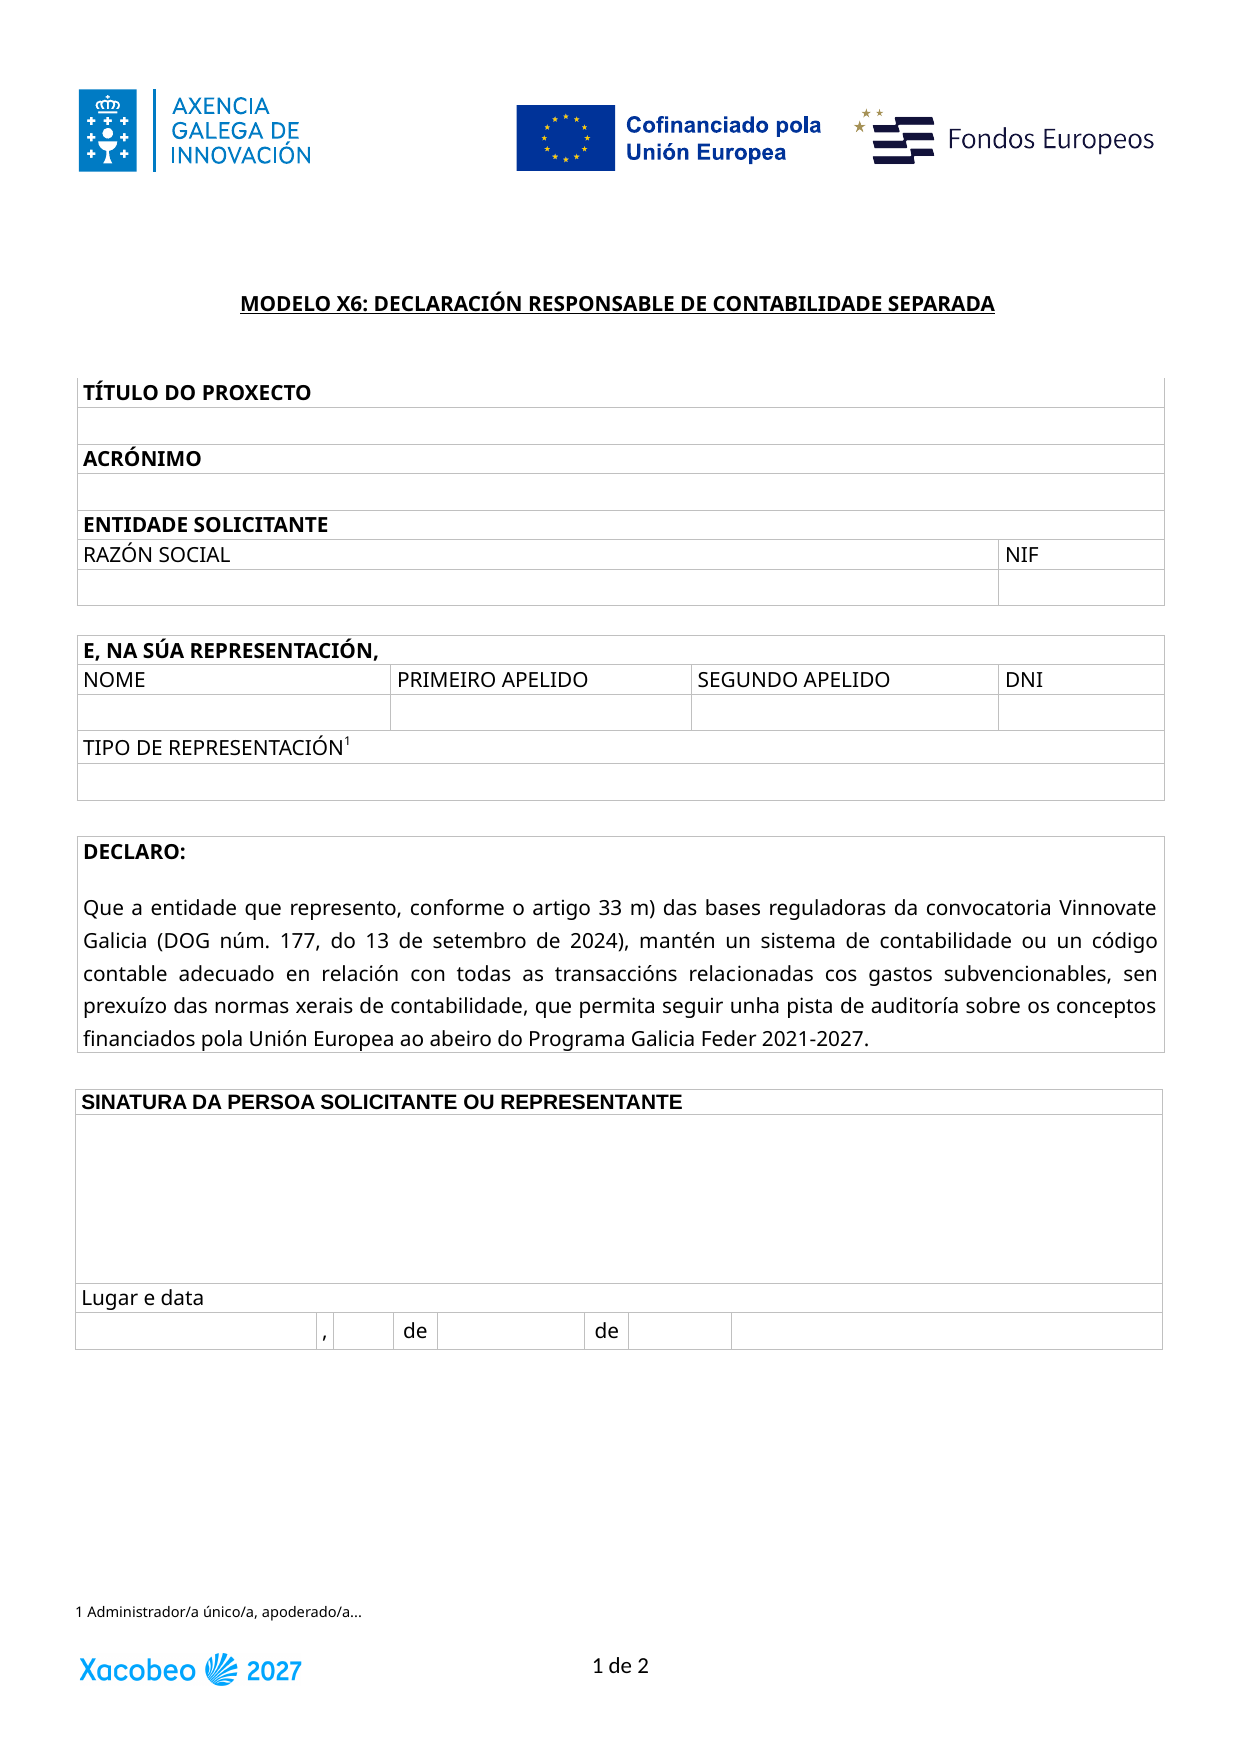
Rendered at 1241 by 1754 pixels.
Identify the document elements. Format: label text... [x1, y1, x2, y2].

table_cell PRIMEIRO APELIDO [391, 665, 691, 694]
table_header SINATURA DA PERSOA SOLICITANTE OU REPRESENTANTE [76, 1090, 1162, 1114]
table_cell RAZÓN SOCIAL [78, 540, 998, 568]
table_cell Lugar e data [76, 1284, 1162, 1312]
table_cell [732, 1313, 1162, 1349]
table_cell de [585, 1313, 628, 1349]
table_cell NOME [78, 665, 390, 694]
table_cell [78, 408, 1164, 443]
table_cell [78, 474, 1164, 509]
table_cell [692, 695, 998, 730]
table_header TÍTULO DO PROXECTO [78, 378, 1164, 407]
table_cell [76, 1313, 316, 1349]
table_cell [391, 695, 691, 730]
table_cell [78, 764, 1164, 799]
table_cell DNI [999, 665, 1164, 694]
table_cell ACRÓNIMO [78, 445, 1164, 473]
text MODELO X6: DECLARACIÓN RESPONSABLE DE CONTABILIDADE SEPARADA [75, 289, 1165, 317]
table_cell NIF [999, 540, 1164, 568]
table_cell [78, 695, 390, 730]
table_cell SEGUNDO APELIDO [692, 665, 998, 694]
table_header DECLARO: Que a entidade que represento, conforme o artigo 33 m) das bases reguladoras da convocatoria Vinnovate Galicia (DOG núm. 177, do 13 de setembro de 2024), mantén un sistema de contabilidade ou un código contable adecuado en relación con todas as transaccións relacionadas cos gastos subvencionables, sen prexuízo das normas xerais de contabilidade, que permita seguir unha pista de auditoría sobre os conceptos financiados pola Unión Europea ao abeiro do Programa Galicia Feder 2021-2027. [78, 837, 1164, 1052]
table_cell [438, 1313, 584, 1349]
table_header E, NA SÚA REPRESENTACIÓN, [78, 636, 1164, 664]
table_cell [999, 695, 1164, 730]
picture [79, 1653, 302, 1686]
table_cell [629, 1313, 731, 1349]
table_cell [334, 1313, 393, 1349]
table_cell , [317, 1313, 333, 1349]
table_cell ENTIDADE SOLICITANTE [78, 511, 1164, 539]
table_cell de [394, 1313, 437, 1349]
table_cell [999, 570, 1164, 605]
picture [847, 102, 1159, 169]
table_cell [78, 570, 998, 605]
table_cell [76, 1115, 1162, 1282]
table_cell TIPO DE REPRESENTACIÓN [78, 731, 1164, 763]
